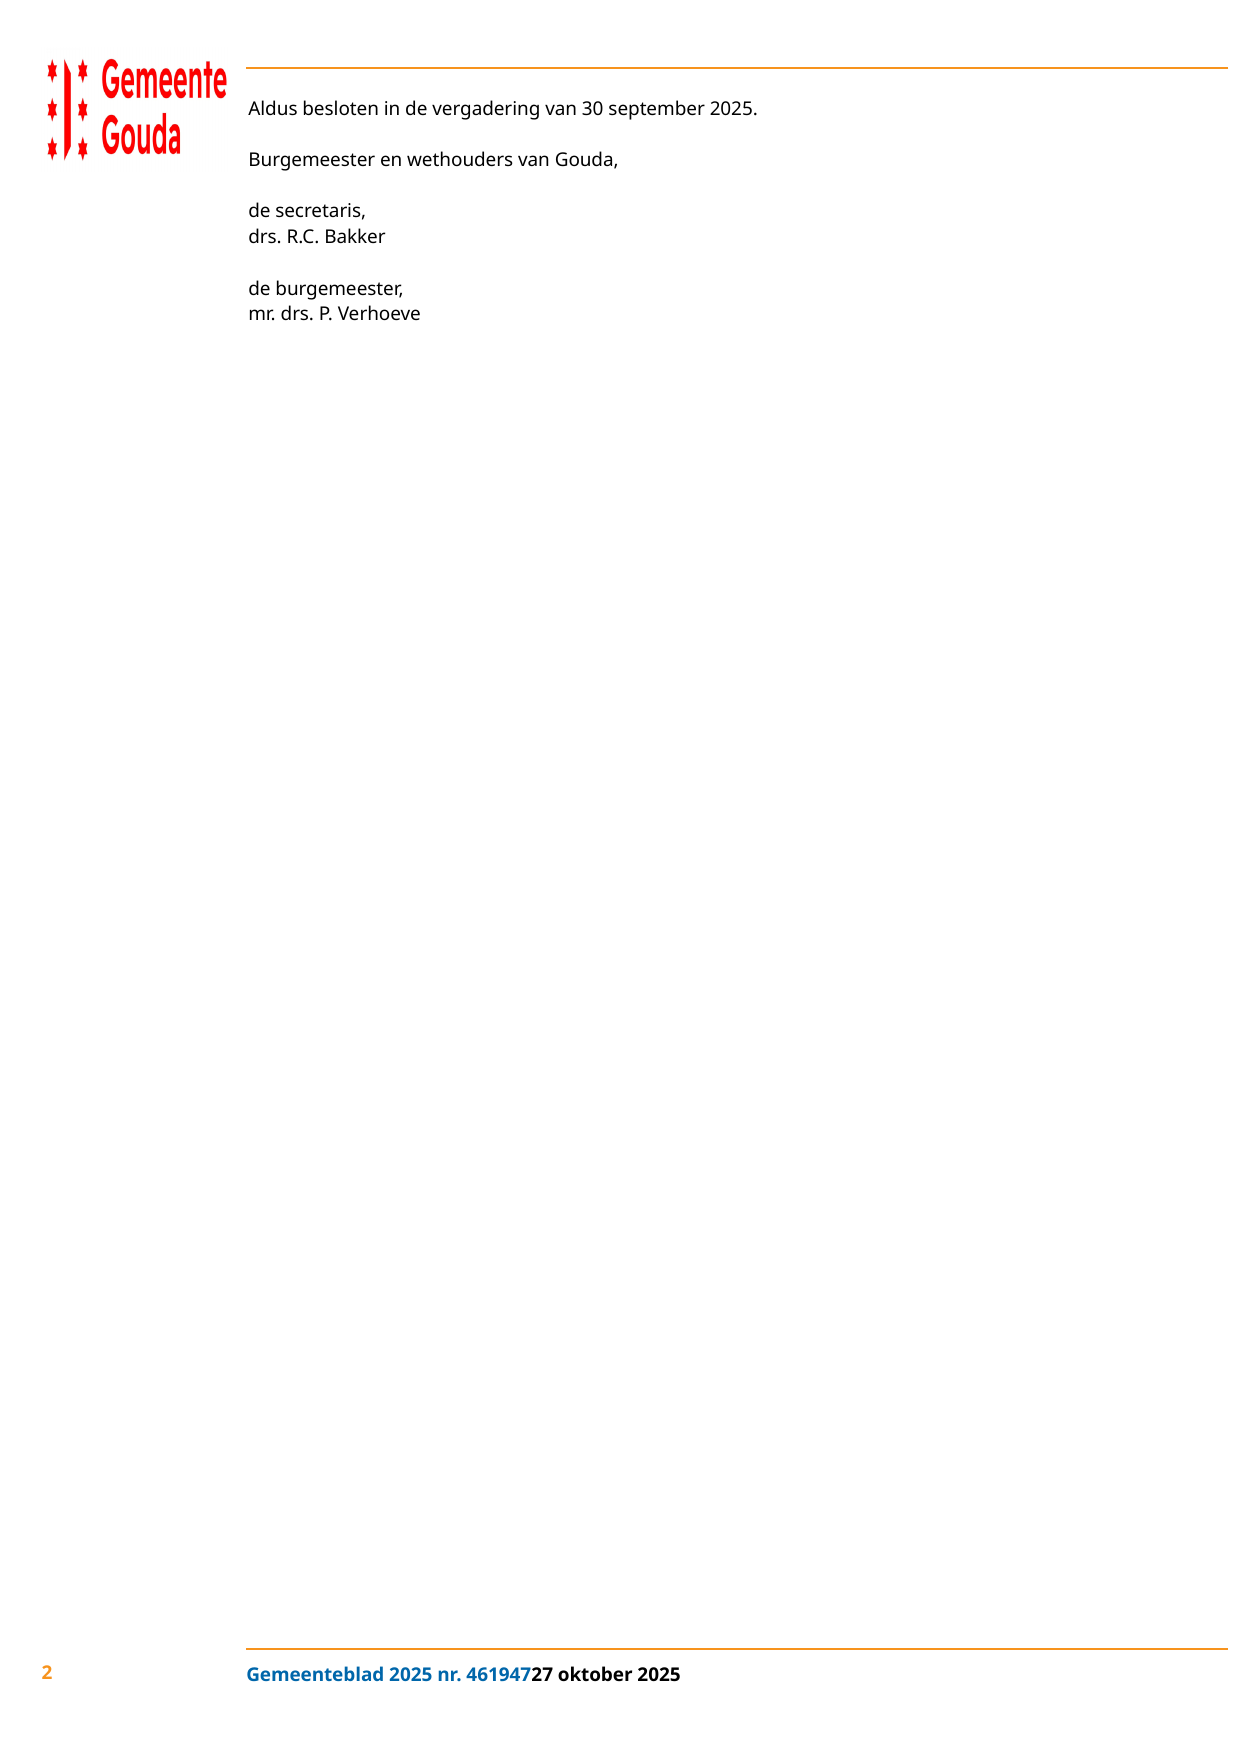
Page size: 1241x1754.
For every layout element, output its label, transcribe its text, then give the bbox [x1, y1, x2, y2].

text Burgemeester en wethouders van Gouda, [248, 146, 1152, 172]
text de secretaris, [248, 198, 1152, 223]
text Aldus besloten in de vergadering van 30 september 2025. [248, 95, 1152, 121]
picture [41, 47, 231, 172]
text de burgemeester, [248, 275, 1152, 301]
text mr. drs. P. Verhoeve [248, 301, 1152, 326]
text drs. R.C. Bakker [248, 223, 1152, 249]
